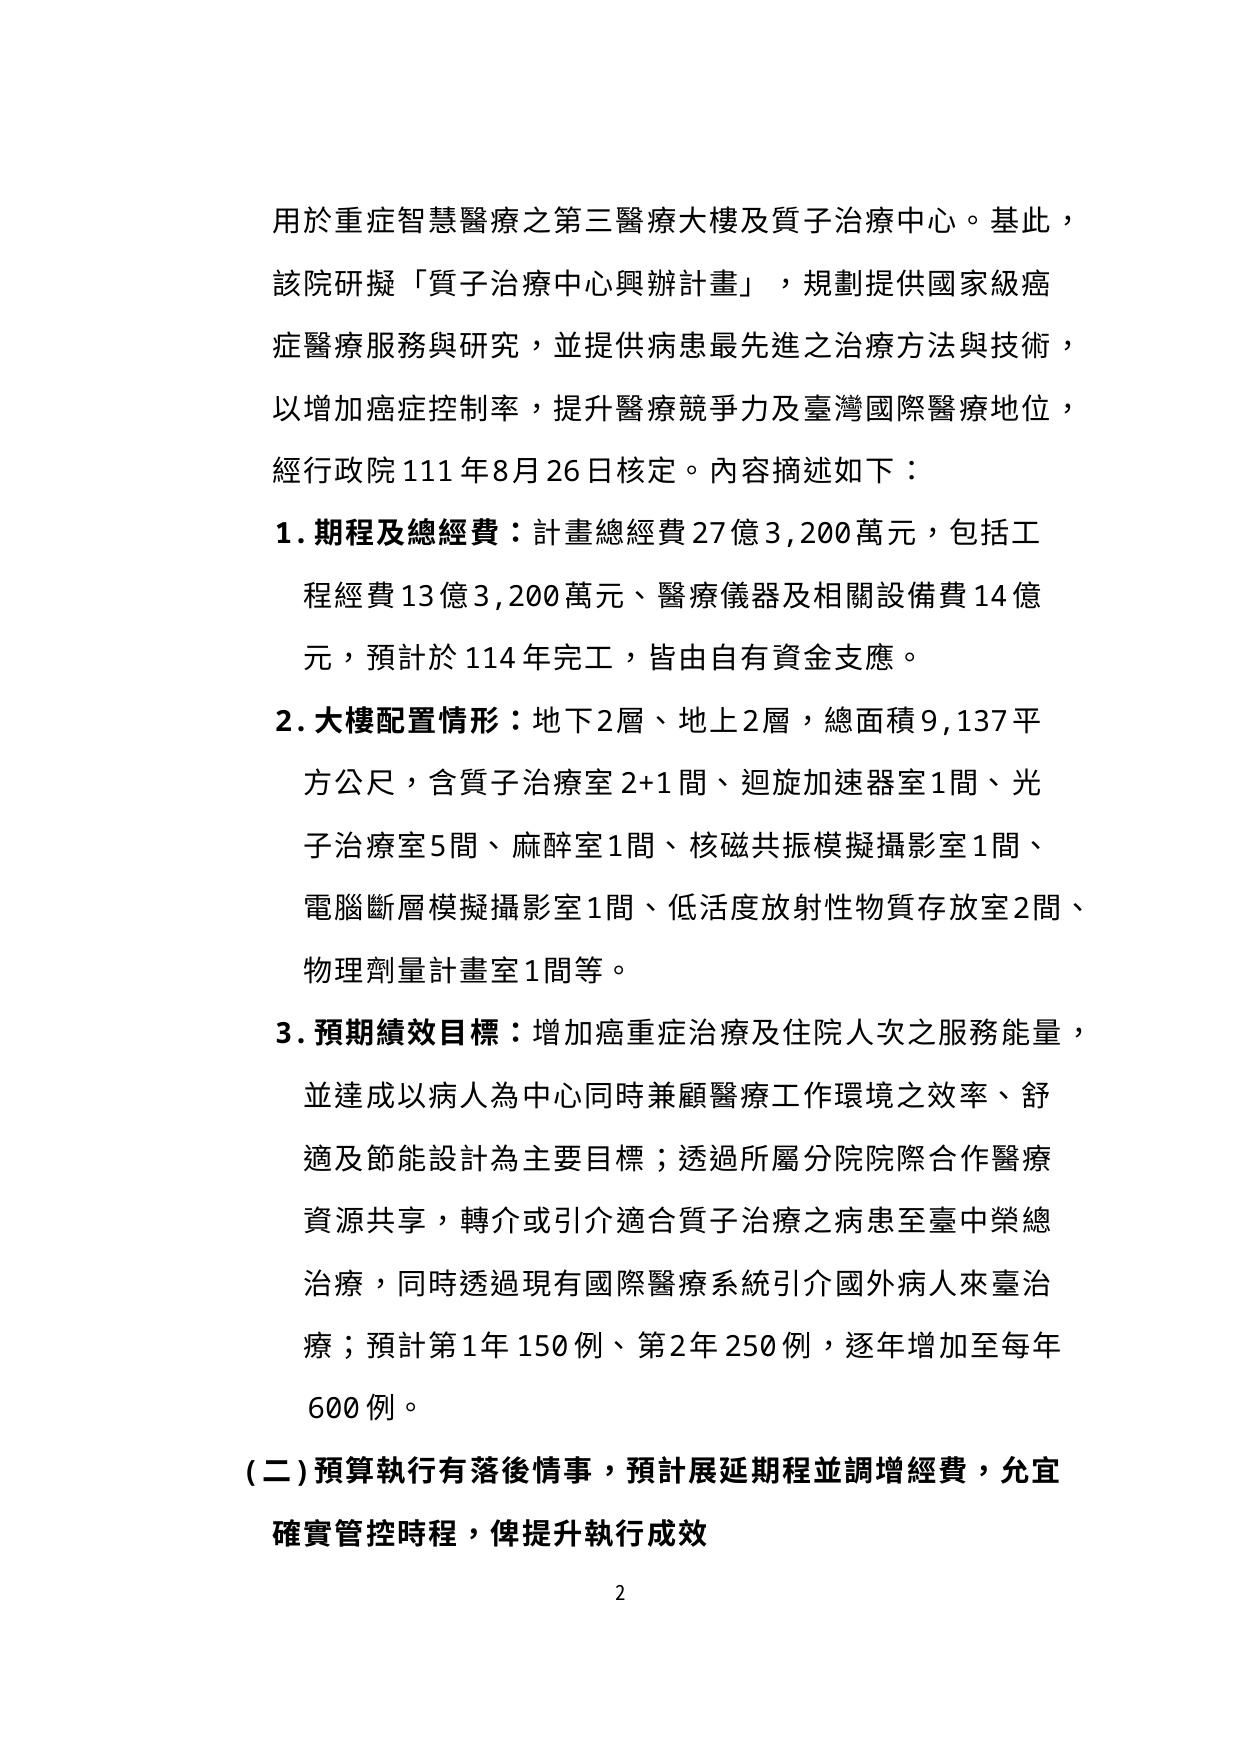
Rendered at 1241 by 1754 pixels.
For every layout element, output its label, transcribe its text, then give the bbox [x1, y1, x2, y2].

text 2.大樓配置情形：地下2層、地上2層，總面積9,137平方公尺，含質子治療室2+1間、迴旋加速器室1間、光子治療室5間、麻醉室1間、核磁共振模擬攝影室1間、電腦斷層模擬攝影室1間、低活度放射性物質存放室2間、物理劑量計畫室1間等。 [266, 677, 1063, 990]
text 臺中榮總於109年訂定未來10年之中長期發展計畫，短期目標包括強化AI醫療發展與應用，長期目標則為興建用於重症智慧醫療之第三醫療大樓及質子治療中心。基此，該院研擬「質子治療中心興辦計畫」，規劃提供國家級癌症醫療服務與研究，並提供病患最先進之治療方法與技術，以增加癌症控制率，提升醫療競爭力及臺灣國際醫療地位，經行政院111年8月26日核定。內容摘述如下： [266, 177, 1063, 490]
text 1.期程及總經費：計畫總經費27億3,200萬元，包括工程經費13億3,200萬元、醫療儀器及相關設備費14億元，預計於114年完工，皆由自有資金支應。 [266, 490, 1063, 677]
text 3.預期績效目標：增加癌重症治療及住院人次之服務能量，並達成以病人為中心同時兼顧醫療工作環境之效率、舒適及節能設計為主要目標；透過所屬分院院際合作醫療資源共享，轉介或引介適合質子治療之病患至臺中榮總治療，同時透過現有國際醫療系統引介國外病人來臺治療；預計第1年150例、第2年250例，逐年增加至每年600例。 [266, 990, 1063, 1427]
text (二)預算執行有落後情事，預計展延期程並調增經費，允宜確實管控時程，俾提升執行成效 [236, 1427, 1063, 1552]
